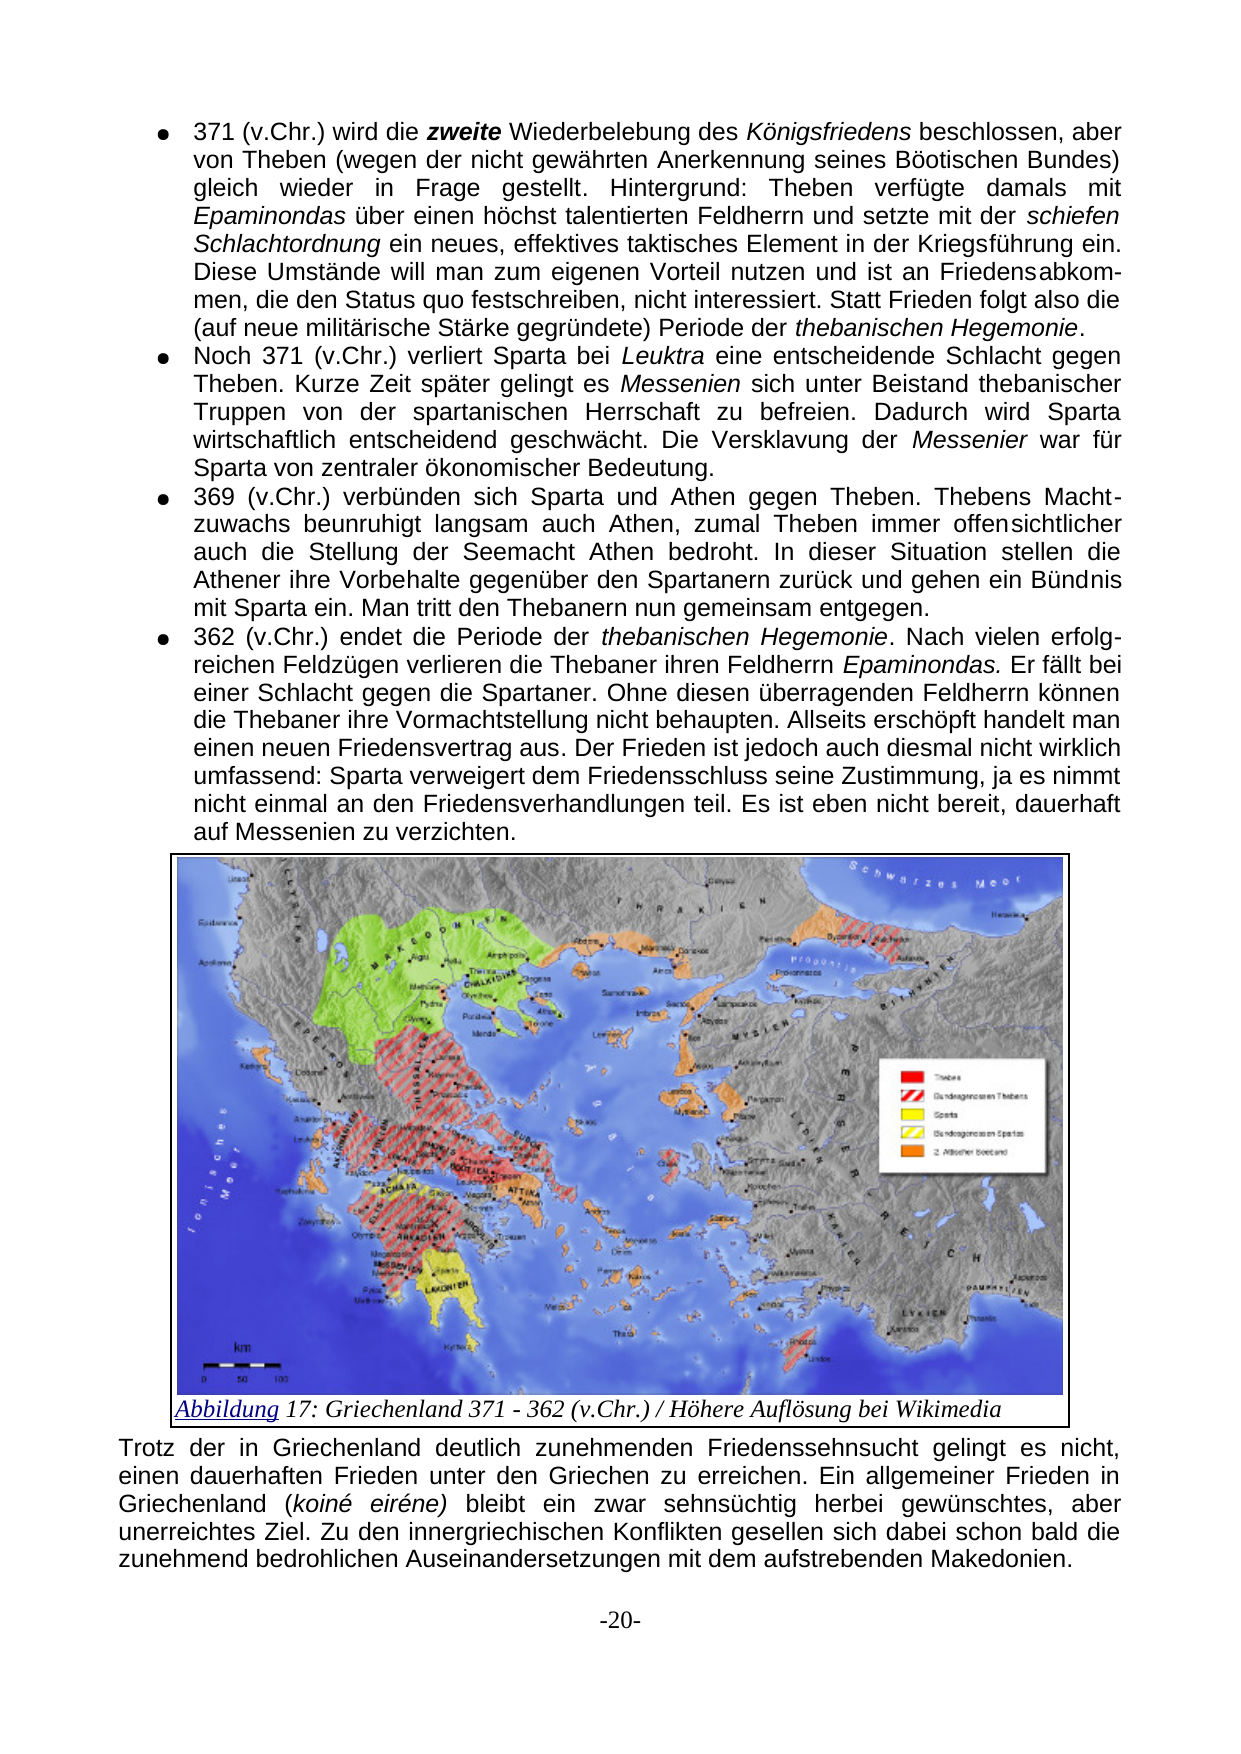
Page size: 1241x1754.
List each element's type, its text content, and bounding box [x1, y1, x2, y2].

text Abbildung 17: Griechenland 371 - 362 (v.Chr.) / Höhere Auflösung bei Wikimedia [175, 870, 1065, 1423]
picture [177, 857, 1063, 1395]
list Noch 371 (v.Chr.) verliert Sparta bei Leuktra eine entscheidende Schlacht gegen Theben. Kurze Zeit später gelingt es Messenien sich unter Beistand thebanischer Truppen von der spartanischen Herrschaft zu befreien. Dadurch wird Sparta wirtschaftlich entscheidend geschwächt. Die Versklavung der Messenier war für Sparta von zentraler ökonomischer Bedeutung. [156, 342, 1122, 482]
text Trotz der in Griechenland deutlich zunehmenden Friedenssehnsucht gelingt es nicht, einen dauerhaften Frieden unter den Griechen zu erreichen. Ein allgemeiner Frieden in Griechenland (koiné eiréne) bleibt ein zwar sehnsüchtig herbei gewünschtes, aber unerreichtes Ziel. Zu den innergriechischen Konflikten gesellen sich dabei schon bald die zunehmend bedrohlichen Auseinandersetzungen mit dem aufstrebenden Makedonien. [118, 846, 1122, 1573]
list 371 (v.Chr.) wird die zweite Wiederbelebung des Königs­friedens be­schlos­sen, aber von Theben (wegen der nicht gewährten Anerkennung seines Böotischen Bundes) gleich wieder in Frage gestellt. Hintergrund: Theben verfügte damals mit Epaminondas über einen höchst talentierten Feldherrn und setzte mit der schiefen Schlachtordnung ein neues, effektives taktisches Element in der Kriegs­führung ein. Diese Umstände will man zum eigenen Vorteil nutzen und ist an Friedens­ab­kom­men, die den Status quo festschreiben, nicht interessiert. Statt Frieden folgt also die (auf neue militärische Stärke gegründete) Periode der thebanischen Hegemonie. [156, 118, 1122, 341]
list 369 (v.Chr.) verbünden sich Sparta und Athen gegen Theben. Thebens Macht­zuwachs beunruhigt langsam auch Athen, zumal Theben immer offen­sicht­licher auch die Stellung der Seemacht Athen bedroht. In dieser Situation stellen die Athener ihre Vorbe­halte gegenüber den Spartanern zurück und gehen ein Bünd­nis mit Sparta ein. Man tritt den Thebanern nun gemeinsam entgegen. [156, 482, 1122, 622]
list 362 (v.Chr.) endet die Periode der thebanischen Hegemonie. Nach vielen erfolg­reichen Feldzügen verlieren die Thebaner ihren Feldherrn Epaminondas. Er fällt bei einer Schlacht gegen die Spartaner. Ohne diesen überragenden Feldherrn können die Thebaner ihre Vormachtstellung nicht behaupten. Allseits erschöpft handelt man einen neuen Friedensvertrag aus. Der Frieden ist jedoch auch diesmal nicht wirklich umfassend: Sparta verweigert dem Friedensschluss seine Zustimmung, ja es nimmt nicht einmal an den Friedensverhandlungen teil. Es ist eben nicht bereit, dauerhaft auf Messenien zu verzichten. [156, 622, 1122, 846]
